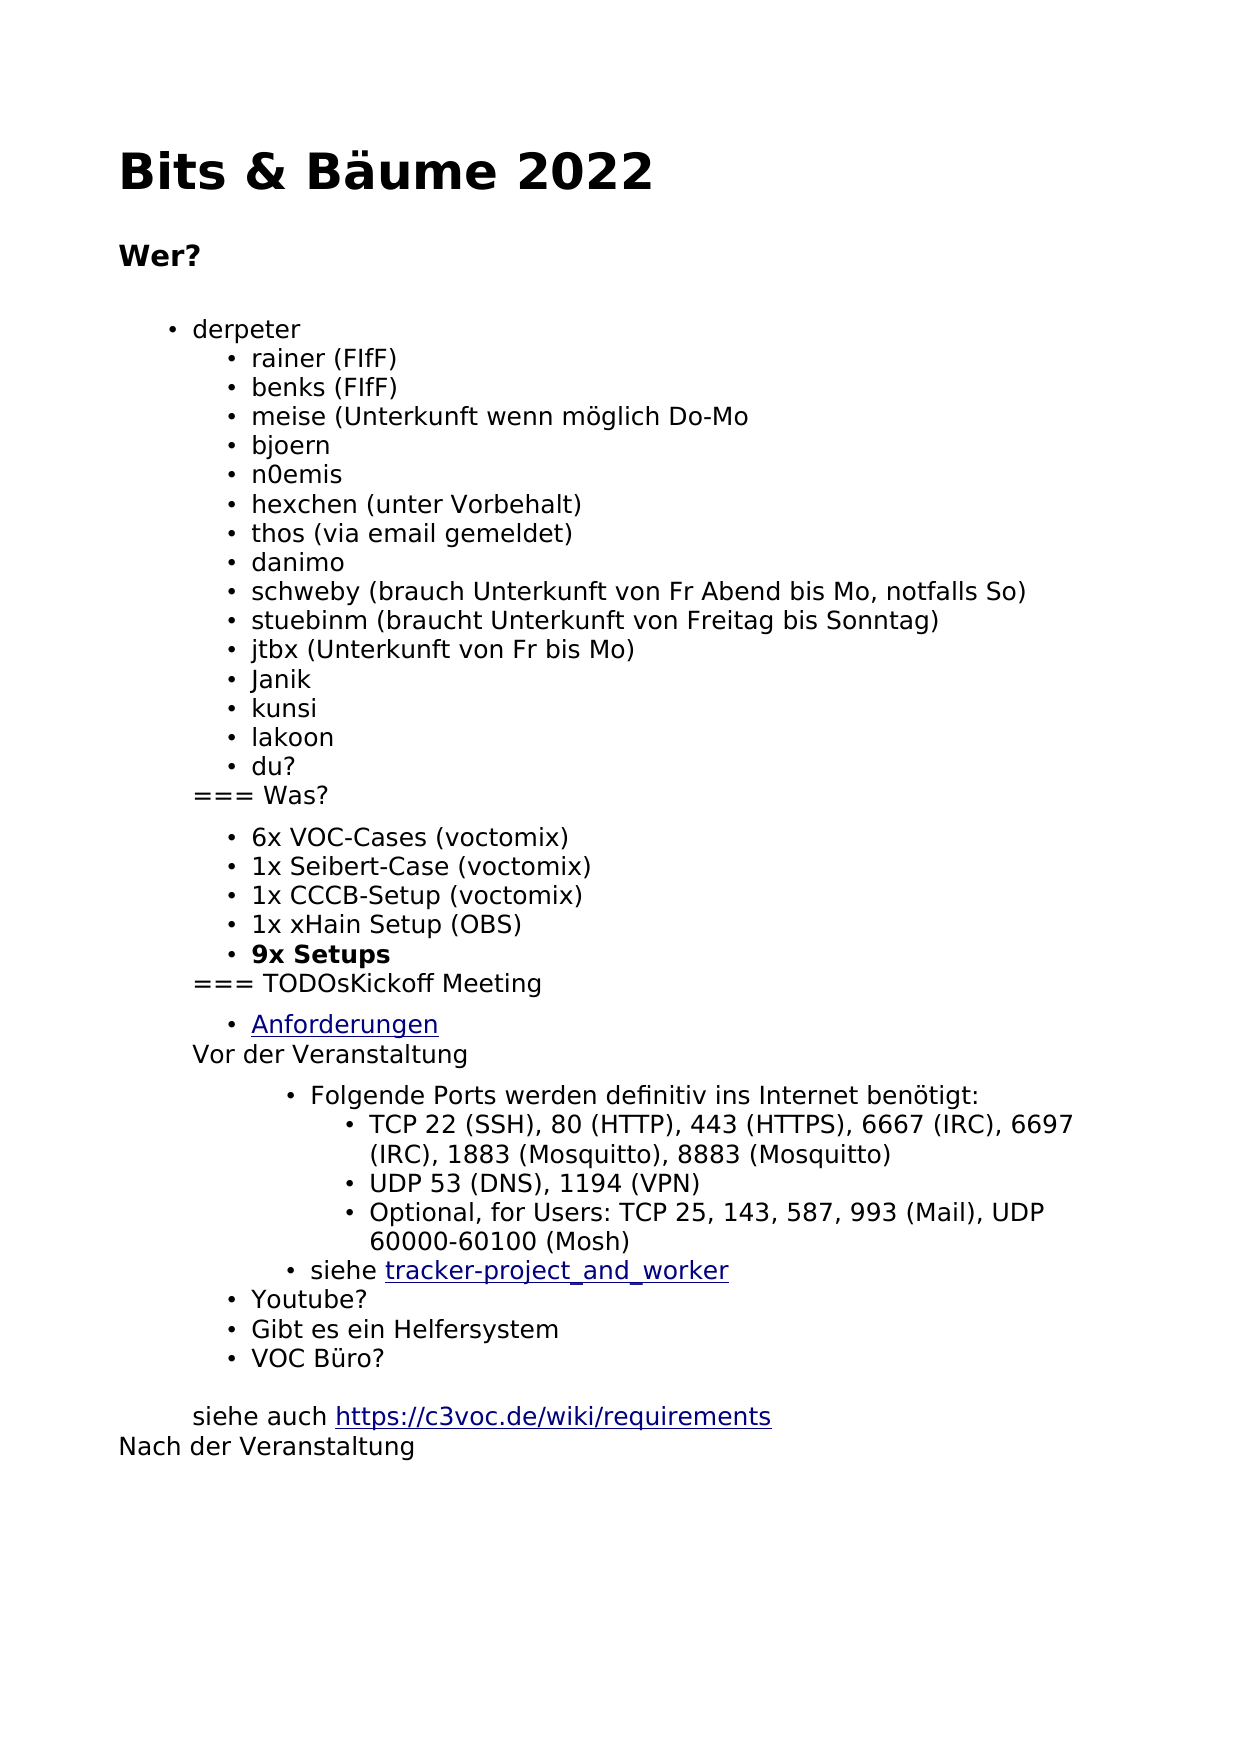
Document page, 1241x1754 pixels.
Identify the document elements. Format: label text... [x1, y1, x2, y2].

list stuebinm (braucht Unterkunft von Freitag bis Sonntag) [236, 606, 1122, 636]
list rainer (FIfF) [236, 344, 1122, 373]
list schweby (brauch Unterkunft von Fr Abend bis Mo, notfalls So) [236, 577, 1122, 606]
list Gibt es ein Helfersystem [236, 1315, 1122, 1344]
list 6x VOC-Cases (voctomix) [236, 823, 1122, 852]
list VOC Büro? [236, 1344, 1122, 1373]
list derpeter [177, 315, 1122, 344]
list siehe tracker-project_and_worker [295, 1256, 1122, 1286]
list Youtube? [236, 1286, 1122, 1315]
list 1x Seibert-Case (voctomix) [236, 852, 1122, 881]
list siehe auch https://c3voc.de/wiki/requirements [177, 1403, 1122, 1432]
list Janik [236, 665, 1122, 694]
list hexchen (unter Vorbehalt) [236, 490, 1122, 519]
list benks (FIfF) [236, 373, 1122, 402]
list Anforderungen [236, 1011, 1122, 1040]
list kunsi [236, 694, 1122, 723]
text Nach der Veranstaltung [118, 1432, 1122, 1461]
list thos (via email gemeldet) [236, 519, 1122, 548]
list n0emis [236, 461, 1122, 490]
list jtbx (Unterkunft von Fr bis Mo) [236, 636, 1122, 665]
list 1x xHain Setup (OBS) [236, 911, 1122, 940]
list bjoern [236, 431, 1122, 461]
list === Was? [177, 781, 1122, 811]
list Folgende Ports werden definitiv ins Internet benötigt: [295, 1081, 1122, 1111]
list du? [236, 752, 1122, 781]
list Vor der Veranstaltung [177, 1040, 1122, 1069]
subtitle Bits & Bäume 2022 [118, 143, 1122, 201]
list danimo [236, 548, 1122, 577]
list meise (Unterkunft wenn möglich Do-Mo [236, 402, 1122, 431]
list TCP 22 (SSH), 80 (HTTP), 443 (HTTPS), 6667 (IRC), 6697 (IRC), 1883 (Mosquitto), 8883 (Mosquitto) [354, 1111, 1122, 1169]
subtitle Wer? [118, 239, 1122, 273]
list Optional, for Users: TCP 25, 143, 587, 993 (Mail), UDP 60000-60100 (Mosh) [354, 1198, 1122, 1256]
list 9x Setups [236, 940, 1122, 969]
list lakoon [236, 723, 1122, 752]
list UDP 53 (DNS), 1194 (VPN) [354, 1169, 1122, 1198]
list === TODOsKickoff Meeting [177, 969, 1122, 998]
list 1x CCCB-Setup (voctomix) [236, 881, 1122, 911]
